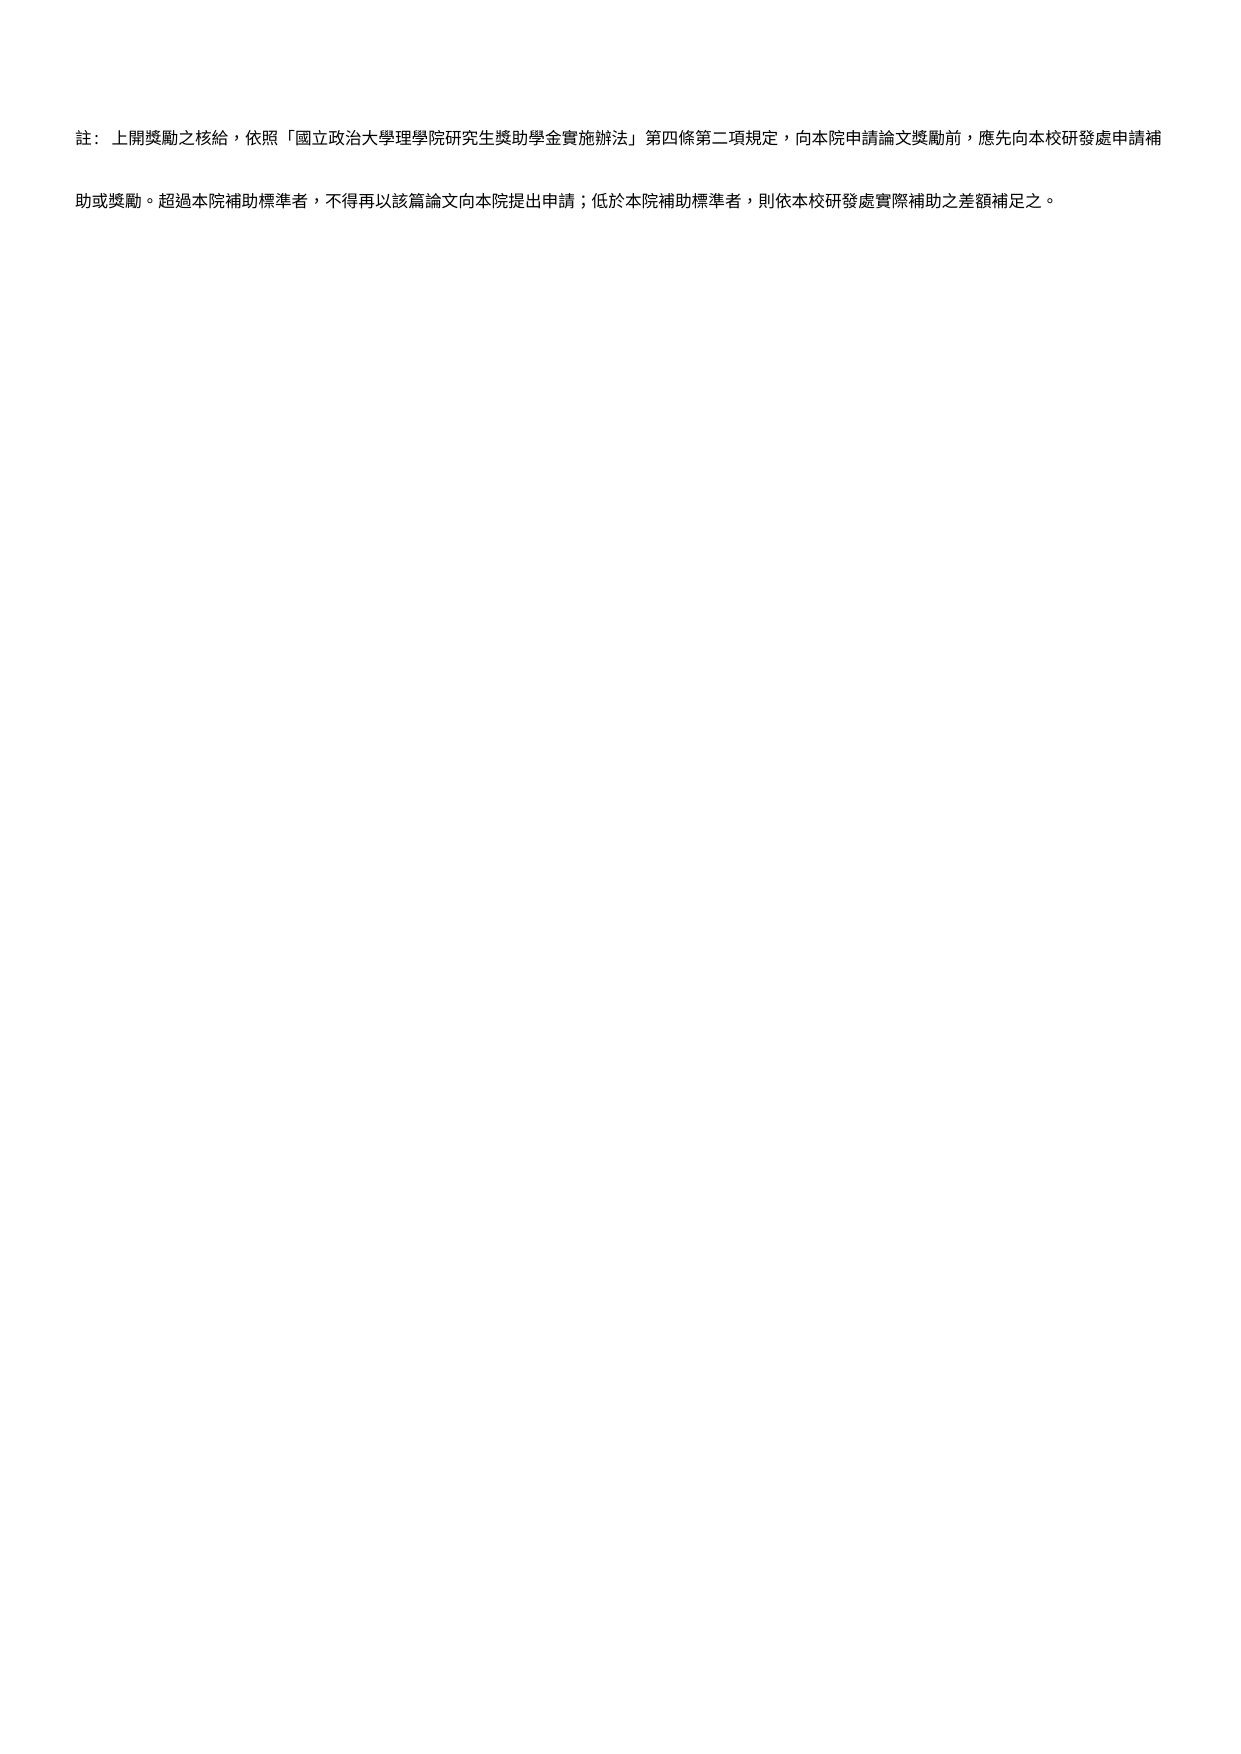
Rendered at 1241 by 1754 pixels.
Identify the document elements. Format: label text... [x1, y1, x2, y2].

text 註: 上開獎勵之核給，依照「國立政治大學理學院研究生獎助學金實施辦法」第四條第二項規定，向本院申請論文獎勵前，應先向本校研發處申請補助或獎勵。超過本院補助標準者，不得再以該篇論文向本院提出申請；低於本院補助標準者，則依本校研發處實際補助之差額補足之。 [75, 96, 1168, 221]
